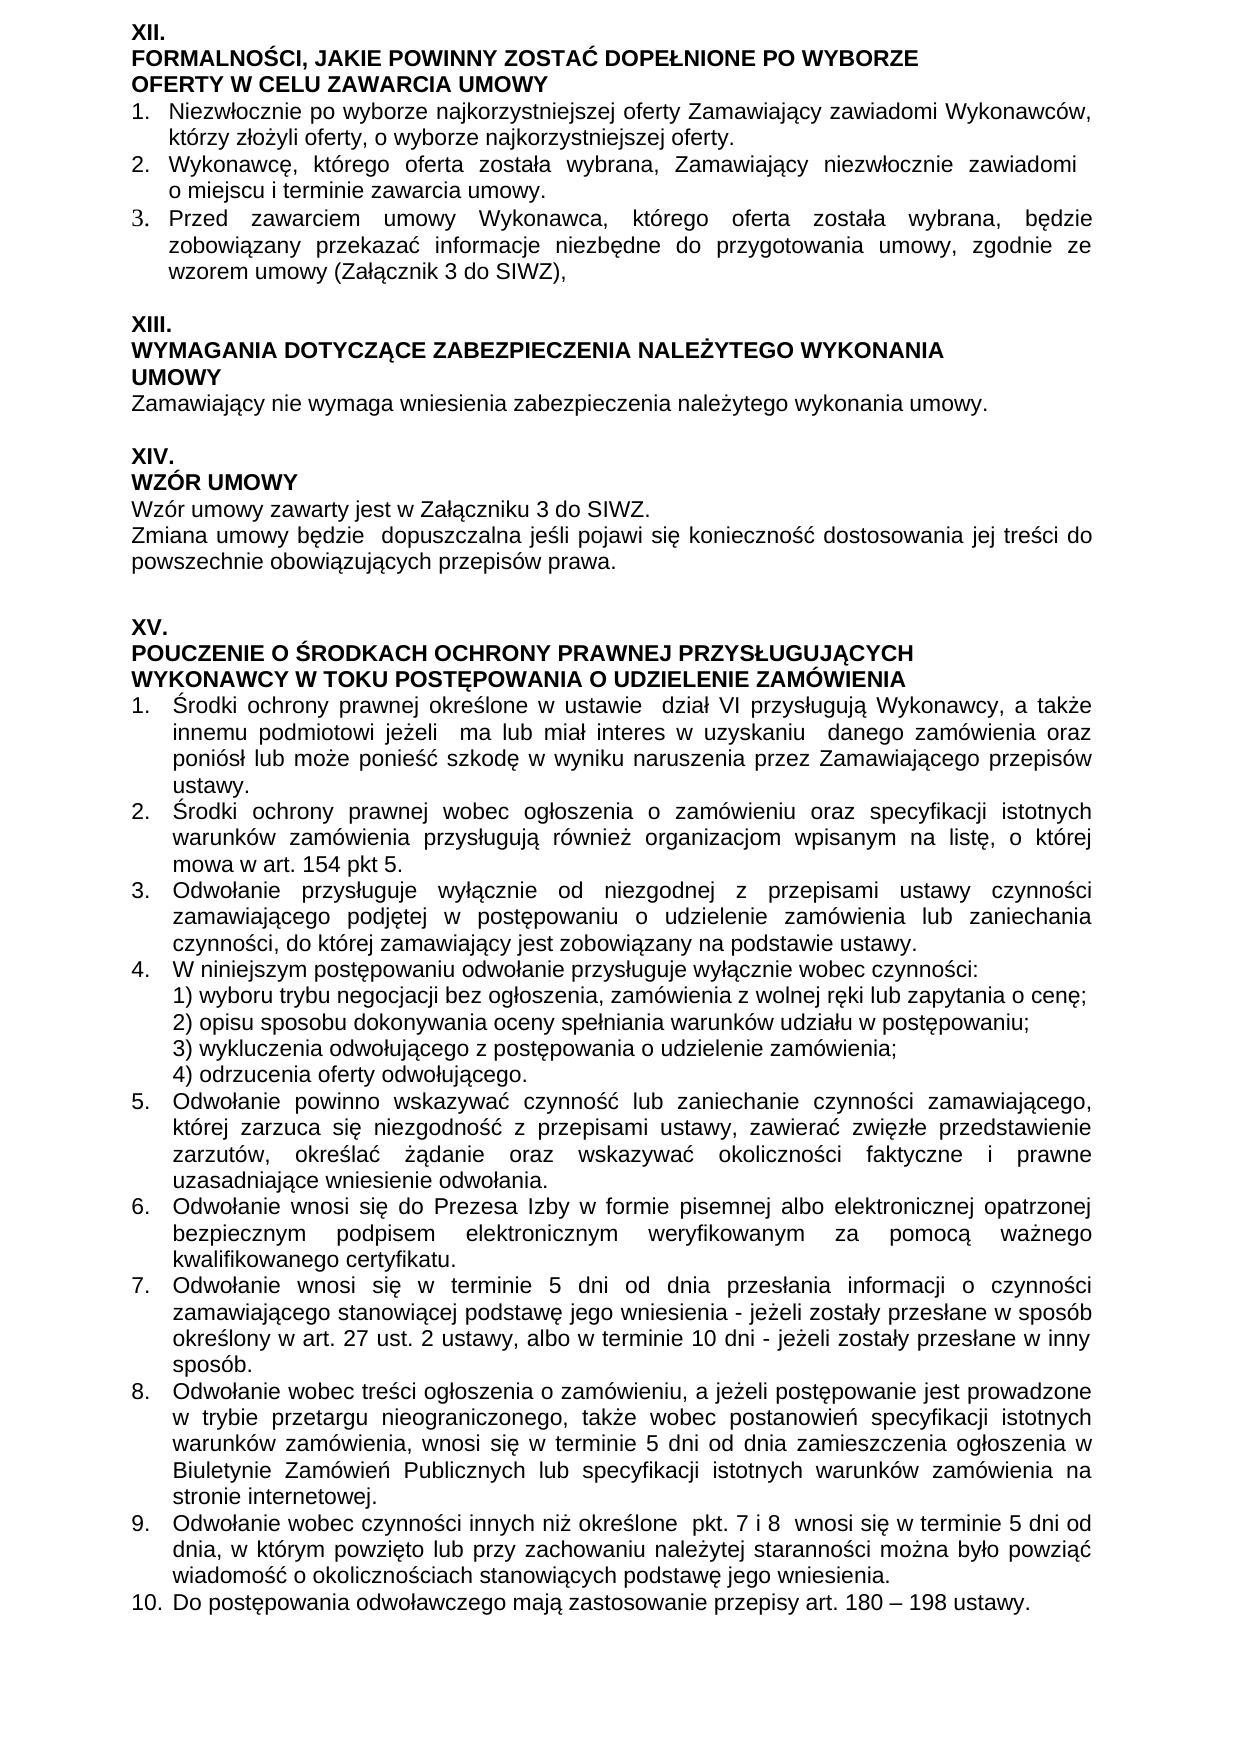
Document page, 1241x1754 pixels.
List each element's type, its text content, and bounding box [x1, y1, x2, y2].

text 2) opisu sposobu dokonywania oceny spełniania warunków udziału w postępowaniu; [131, 1009, 1092, 1035]
text OFERTY W CELU ZAWARCIA UMOWY [131, 71, 1092, 98]
text Wzór umowy zawarty jest w Załączniku 3 do SIWZ. [131, 496, 1092, 522]
text XIV. [131, 443, 1092, 469]
list Środki ochrony prawnej wobec ogłoszenia o zamówieniu oraz specyfikacji istotnych warunków zamówienia przysługują również organizacjom wpisanym na listę, o której mowa w art. 154 pkt 5. [131, 798, 1092, 877]
list W niniejszym postępowaniu odwołanie przysługuje wyłącznie wobec czynności: [131, 956, 1092, 982]
list Zmiana umowy będzie dopuszczalna jeśli pojawi się konieczność dostosowania jej treści do powszechnie obowiązujących przepisów prawa. [131, 522, 1092, 574]
text WYKONAWCY W TOKU POSTĘPOWANIA O UDZIELENIE ZAMÓWIENIA [131, 666, 1092, 692]
text XIII. [131, 311, 1092, 337]
text 4) odrzucenia oferty odwołującego. [131, 1061, 1092, 1088]
list Przed zawarciem umowy Wykonawca, którego oferta została wybrana, będzie zobowiązany przekazać informacje niezbędne do przygotowania umowy, zgodnie ze wzorem umowy (Załącznik 3 do SIWZ), [131, 203, 1092, 285]
text XV. [131, 613, 1092, 640]
list Niezwłocznie po wyborze najkorzystniejszej oferty Zamawiający zawiadomi Wykonawców, którzy złożyli oferty, o wyborze najkorzystniejszej oferty. [131, 98, 1092, 151]
list Odwołanie przysługuje wyłącznie od niezgodnej z przepisami ustawy czynności zamawiającego podjętej w postępowaniu o udzielenie zamówienia lub zaniechania czynności, do której zamawiający jest zobowiązany na podstawie ustawy. [131, 877, 1092, 956]
list Środki ochrony prawnej określone w ustawie dział VI przysługują Wykonawcy, a także innemu podmiotowi jeżeli ma lub miał interes w uzyskaniu danego zamówienia oraz poniósł lub może ponieść szkodę w wyniku naruszenia przez Zamawiającego przepisów ustawy. [131, 692, 1092, 798]
list Do postępowania odwoławczego mają zastosowanie przepisy art. 180 – 198 ustawy. [131, 1588, 1092, 1615]
text Zamawiający nie wymaga wniesienia zabezpieczenia należytego wykonania umowy. [131, 390, 1092, 416]
text WZÓR UMOWY [131, 469, 1092, 496]
list Odwołanie wnosi się do Prezesa Izby w formie pisemnej albo elektronicznej opatrzonej bezpiecznym podpisem elektronicznym weryfikowanym za pomocą ważnego kwalifikowanego certyfikatu. [131, 1193, 1092, 1272]
list Odwołanie wobec czynności innych niż określone pkt. 7 i 8 wnosi się w terminie 5 dni od dnia, w którym powzięto lub przy zachowaniu należytej staranności można było powziąć wiadomość o okolicznościach stanowiących podstawę jego wniesienia. [131, 1509, 1092, 1588]
text WYMAGANIA DOTYCZĄCE ZABEZPIECZENIA NALEŻYTEGO WYKONANIA [131, 337, 1092, 364]
text POUCZENIE O ŚRODKACH OCHRONY PRAWNEJ PRZYSŁUGUJĄCYCH [131, 640, 1092, 666]
list Odwołanie wnosi się w terminie 5 dni od dnia przesłania informacji o czynności zamawiającego stanowiącej podstawę jego wniesienia - jeżeli zostały przesłane w sposób określony w art. 27 ust. 2 ustawy, albo w terminie 10 dni - jeżeli zostały przesłane w inny sposób. [131, 1272, 1092, 1378]
list Odwołanie powinno wskazywać czynność lub zaniechanie czynności zamawiającego, której zarzuca się niezgodność z przepisami ustawy, zawierać zwięzłe przedstawienie zarzutów, określać żądanie oraz wskazywać okoliczności faktyczne i prawne uzasadniające wniesienie odwołania. [131, 1088, 1092, 1193]
list Odwołanie wobec treści ogłoszenia o zamówieniu, a jeżeli postępowanie jest prowadzone w trybie przetargu nieograniczonego, także wobec postanowień specyfikacji istotnych warunków zamówienia, wnosi się w terminie 5 dni od dnia zamieszczenia ogłoszenia w Biuletynie Zamówień Publicznych lub specyfikacji istotnych warunków zamówienia na stronie internetowej. [131, 1378, 1092, 1509]
text 1) wyboru trybu negocjacji bez ogłoszenia, zamówienia z wolnej ręki lub zapytania o cenę; [131, 982, 1092, 1009]
text FORMALNOŚCI, JAKIE POWINNY ZOSTAĆ DOPEŁNIONE PO WYBORZE [131, 45, 1092, 71]
text 3) wykluczenia odwołującego z postępowania o udzielenie zamówienia; [131, 1035, 1092, 1061]
text UMOWY [131, 364, 1092, 390]
text XII. [131, 19, 1092, 45]
list Wykonawcę, którego oferta została wybrana, Zamawiający niezwłocznie zawiadomi o miejscu i terminie zawarcia umowy. [131, 151, 1092, 203]
